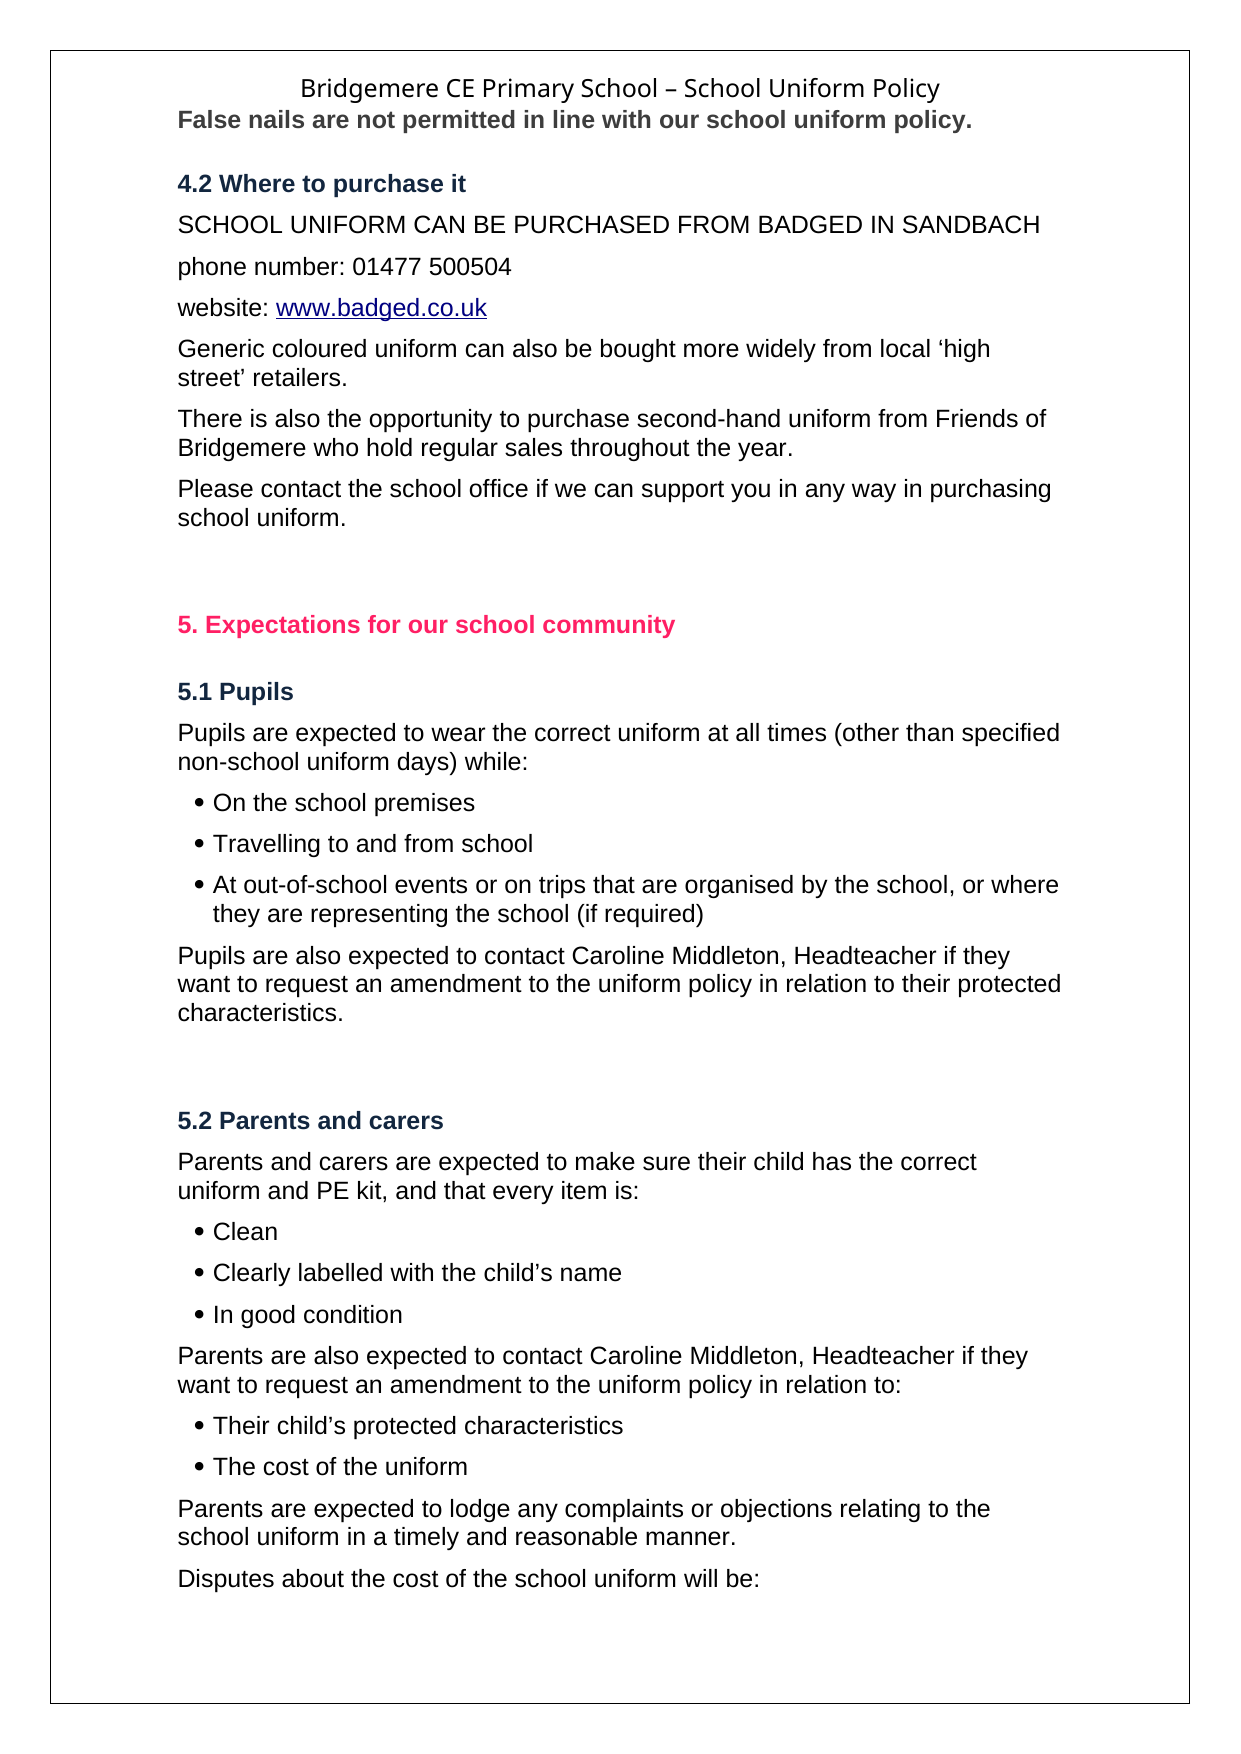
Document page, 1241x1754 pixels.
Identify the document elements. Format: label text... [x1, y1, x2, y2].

text Generic coloured uniform can also be bought more widely from local ‘high street’ retailers. [177, 334, 1063, 392]
text Please contact the school office if we can support you in any way in purchasing school uniform. [177, 474, 1063, 532]
list Their child’s protected characteristics [195, 1411, 1063, 1440]
text 4.2 Where to purchase it [177, 169, 1063, 198]
text 5.1 Pupils [177, 677, 1063, 705]
subtitle 5. Expectations for our school community [177, 610, 1063, 639]
text SCHOOL UNIFORM CAN BE PURCHASED FROM BADGED IN SANDBACH [177, 210, 1063, 239]
text 5.2 Parents and carers [177, 1106, 1063, 1134]
text Parents are expected to lodge any complaints or objections relating to the school uniform in a timely and reasonable manner. [177, 1494, 1063, 1551]
list Clean [195, 1217, 1063, 1246]
text False nails are not permitted in line with our school uniform policy. [177, 105, 1063, 134]
list At out-of-school events or on trips that are organised by the school, or where they are representing the school (if required) [195, 871, 1063, 928]
text There is also the opportunity to purchase second-hand uniform from Friends of Bridgemere who hold regular sales throughout the year. [177, 404, 1063, 462]
list On the school premises [195, 788, 1063, 817]
text Pupils are also expected to contact Caroline Middleton, Headteacher if they want to request an amendment to the uniform policy in relation to their protected characteristics. [177, 941, 1063, 1027]
text Parents are also expected to contact Caroline Middleton, Headteacher if they want to request an amendment to the uniform policy in relation to: [177, 1341, 1063, 1398]
list The cost of the uniform [195, 1452, 1063, 1481]
text Disputes about the cost of the school uniform will be: [177, 1564, 1063, 1592]
text Pupils are expected to wear the correct uniform at all times (other than specified non-school uniform days) while: [177, 718, 1063, 775]
text website: www.badged.co.uk [177, 293, 1063, 322]
list Travelling to and from school [195, 829, 1063, 858]
text phone number: 01477 500504 [177, 252, 1063, 280]
text Parents and carers are expected to make sure their child has the correct uniform and PE kit, and that every item is: [177, 1147, 1063, 1204]
list In good condition [195, 1299, 1063, 1328]
list Clearly labelled with the child’s name [195, 1258, 1063, 1287]
